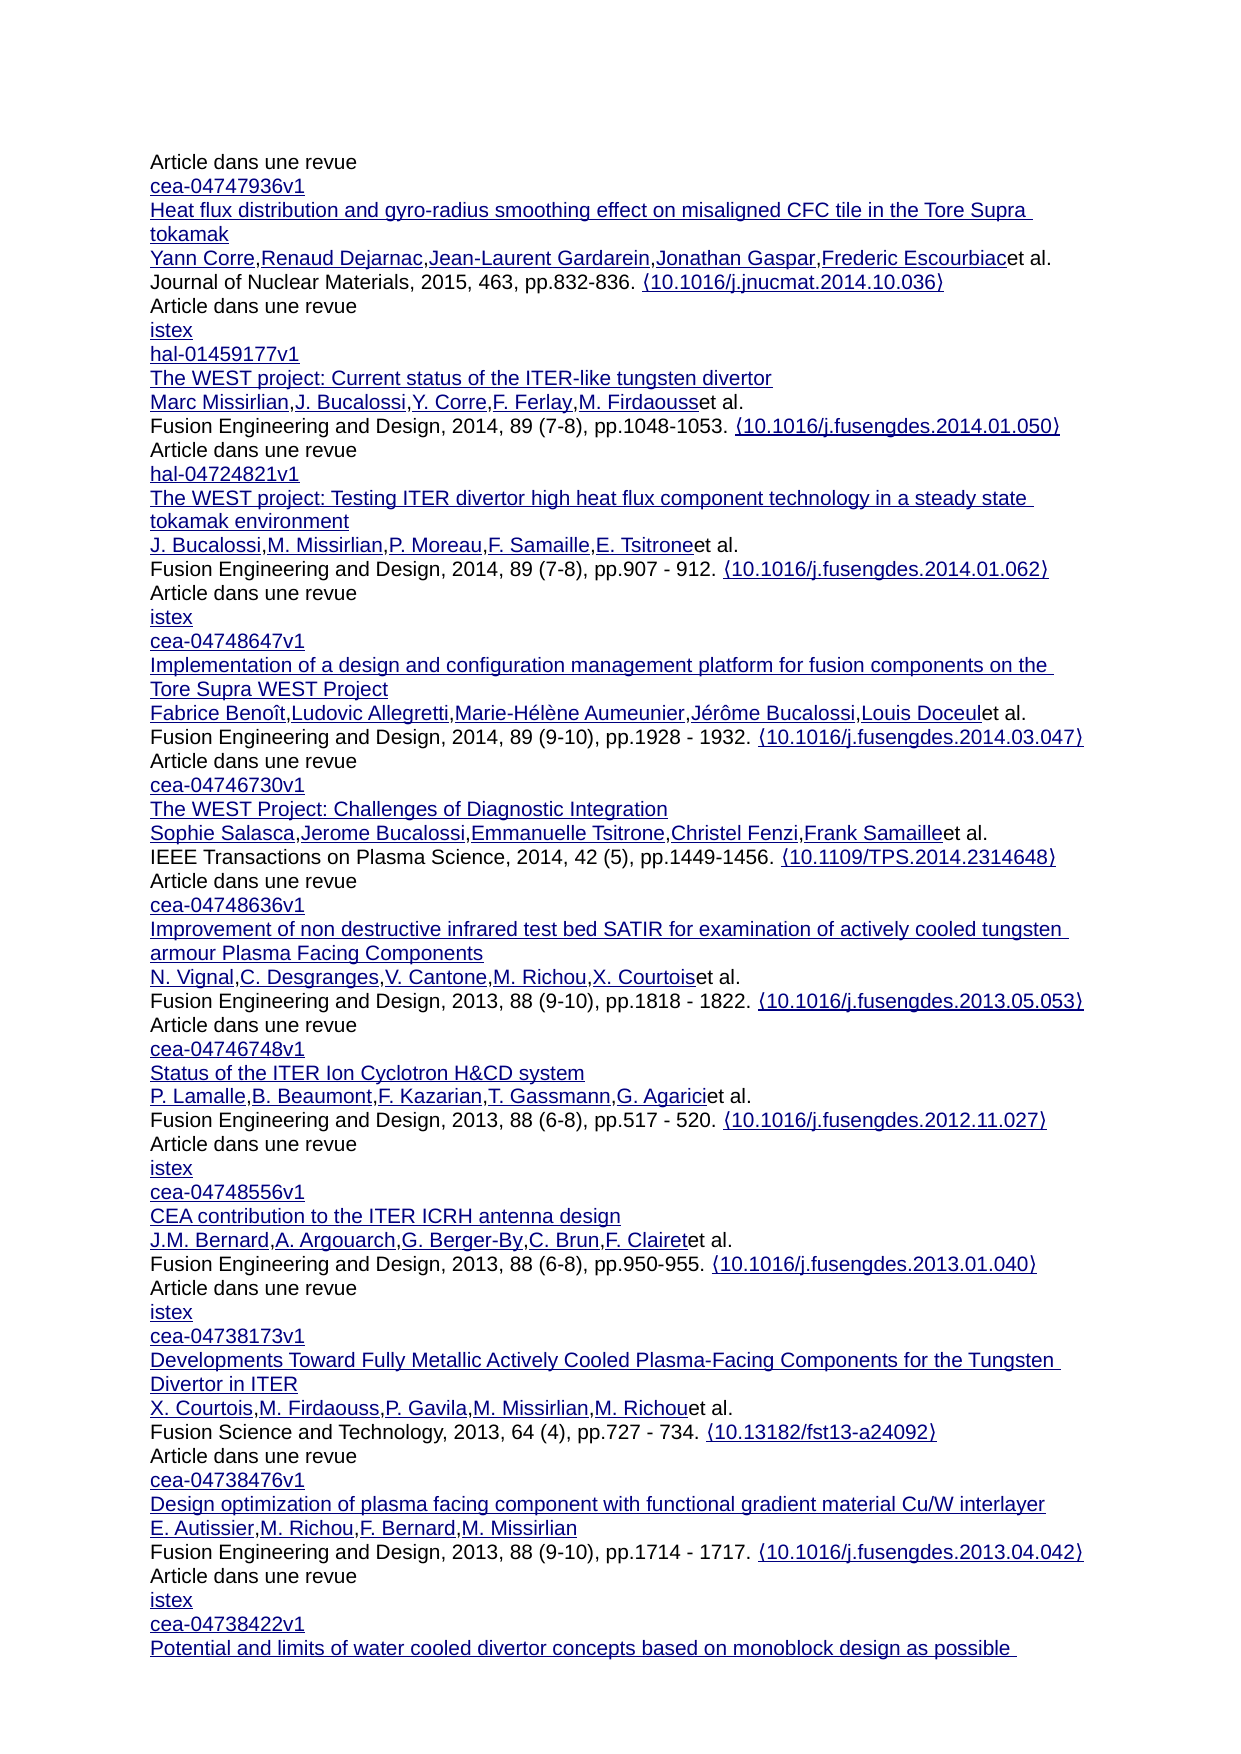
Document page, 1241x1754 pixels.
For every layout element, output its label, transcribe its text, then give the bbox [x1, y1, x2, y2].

table_cell Status of the ITER Ion Cyclotron H&CD system P. Lamalle,B. Beaumont,F. Kazarian,T. Gassmann,G. Agariciet al. Fusion Engineering and Design, 2013, 88 (6-8), pp.517 - 520. ⟨10.1016/j.fusengdes.2012.11.027⟩ Article dans une revue istex cea-04748556v1 [150, 1060, 1090, 1204]
table_cell The WEST project: Testing ITER divertor high heat flux component technology in a steady state tokamak environment J. Bucalossi,M. Missirlian,P. Moreau,F. Samaille,E. Tsitroneet al. Fusion Engineering and Design, 2014, 89 (7-8), pp.907 - 912. ⟨10.1016/j.fusengdes.2014.01.062⟩ Article dans une revue istex cea-04748647v1 [150, 485, 1090, 653]
table_cell Improvement of non destructive infrared test bed SATIR for examination of actively cooled tungsten armour Plasma Facing Components N. Vignal,C. Desgranges,V. Cantone,M. Richou,X. Courtoiset al. Fusion Engineering and Design, 2013, 88 (9-10), pp.1818 - 1822. ⟨10.1016/j.fusengdes.2013.05.053⟩ Article dans une revue cea-04746748v1 [150, 917, 1090, 1060]
table_cell The WEST Project: Challenges of Diagnostic Integration Sophie Salasca,Jerome Bucalossi,Emmanuelle Tsitrone,Christel Fenzi,Frank Samailleet al. IEEE Transactions on Plasma Science, 2014, 42 (5), pp.1449-1456. ⟨10.1109/TPS.2014.2314648⟩ Article dans une revue cea-04748636v1 [150, 797, 1090, 917]
table_cell CEA contribution to the ITER ICRH antenna design J.M. Bernard,A. Argouarch,G. Berger-By,C. Brun,F. Clairetet al. Fusion Engineering and Design, 2013, 88 (6-8), pp.950-955. ⟨10.1016/j.fusengdes.2013.01.040⟩ Article dans une revue istex cea-04738173v1 [150, 1204, 1090, 1348]
table_cell Implementation of a design and configuration management platform for fusion components on the Tore Supra WEST Project Fabrice Benoît,Ludovic Allegretti,Marie-Hélène Aumeunier,Jérôme Bucalossi,Louis Doceulet al. Fusion Engineering and Design, 2014, 89 (9-10), pp.1928 - 1932. ⟨10.1016/j.fusengdes.2014.03.047⟩ Article dans une revue cea-04746730v1 [150, 653, 1090, 797]
table_cell Design optimization of plasma facing component with functional gradient material Cu/W interlayer E. Autissier,M. Richou,F. Bernard,M. Missirlian Fusion Engineering and Design, 2013, 88 (9-10), pp.1714 - 1717. ⟨10.1016/j.fusengdes.2013.04.042⟩ Article dans une revue istex cea-04738422v1 [150, 1492, 1090, 1635]
table_cell Article dans une revue cea-04747936v1 [150, 150, 1090, 198]
table_cell Developments Toward Fully Metallic Actively Cooled Plasma-Facing Components for the Tungsten Divertor in ITER X. Courtois,M. Firdaouss,P. Gavila,M. Missirlian,M. Richouet al. Fusion Science and Technology, 2013, 64 (4), pp.727 - 734. ⟨10.13182/fst13-a24092⟩ Article dans une revue cea-04738476v1 [150, 1348, 1090, 1492]
table_cell Potential and limits of water cooled divertor concepts based on monoblock design as possible [150, 1635, 1090, 1659]
table_cell The WEST project: Current status of the ITER-like tungsten divertor Marc Missirlian,J. Bucalossi,Y. Corre,F. Ferlay,M. Firdaousset al. Fusion Engineering and Design, 2014, 89 (7-8), pp.1048-1053. ⟨10.1016/j.fusengdes.2014.01.050⟩ Article dans une revue hal-04724821v1 [150, 366, 1090, 485]
table_cell Heat flux distribution and gyro-radius smoothing effect on misaligned CFC tile in the Tore Supra tokamak Yann Corre,Renaud Dejarnac,Jean-Laurent Gardarein,Jonathan Gaspar,Frederic Escourbiacet al. Journal of Nuclear Materials, 2015, 463, pp.832-836. ⟨10.1016/j.jnucmat.2014.10.036⟩ Article dans une revue istex hal-01459177v1 [150, 198, 1090, 366]
